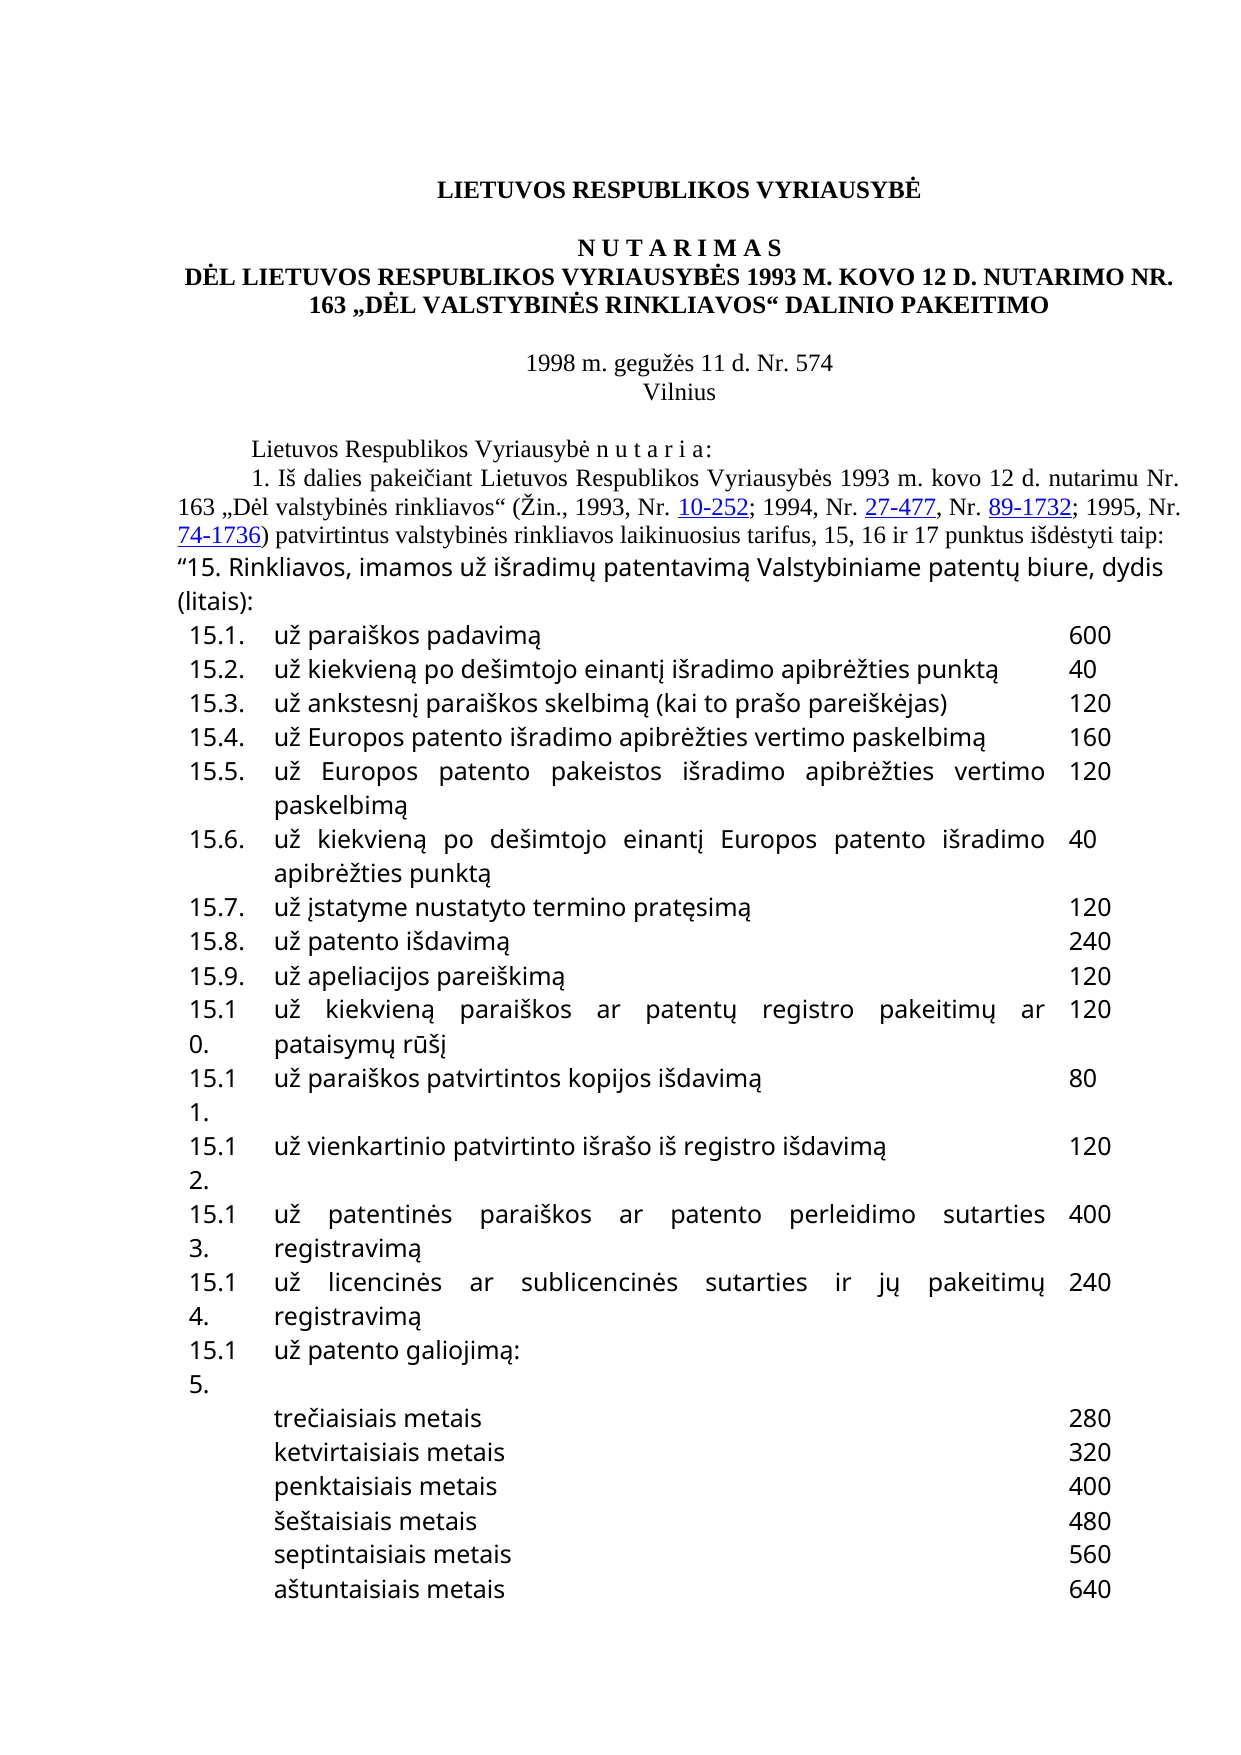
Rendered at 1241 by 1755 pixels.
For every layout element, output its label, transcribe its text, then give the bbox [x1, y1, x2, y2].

table_cell už kiekvieną po dešimtojo einantį išradimo apibrėžties punktą [262, 652, 1057, 686]
table_cell už patentinės paraiškos ar patento perleidimo sutarties registravimą [262, 1197, 1057, 1265]
table_cell už apeliacijos pareiškimą [262, 958, 1057, 992]
table_cell 120 [1057, 890, 1204, 924]
table_cell 15.3. [177, 686, 262, 720]
table_cell [177, 1537, 262, 1571]
table_cell 15.11. [177, 1060, 262, 1128]
table_cell 40 [1057, 822, 1204, 890]
table_cell 320 [1057, 1435, 1204, 1469]
table_cell 400 [1057, 1197, 1204, 1265]
table_cell 120 [1057, 754, 1204, 822]
table_cell 120 [1057, 992, 1204, 1060]
table_cell trečiaisiais metais [262, 1401, 1057, 1435]
table_cell 15.5. [177, 754, 262, 822]
text N U T A R I M A S [177, 233, 1181, 262]
table_cell 15.10. [177, 992, 262, 1060]
table_cell 15.13. [177, 1197, 262, 1265]
table_cell už Europos patento išradimo apibrėžties vertimo paskelbimą [262, 720, 1057, 754]
table_cell už vienkartinio patvirtinto išrašo iš registro išdavimą [262, 1129, 1057, 1197]
table_cell 280 [1057, 1401, 1204, 1435]
table_cell 240 [1057, 1265, 1204, 1333]
text 1998 m. gegužės 11 d. Nr. 574 [177, 348, 1181, 377]
table_cell 120 [1057, 686, 1204, 720]
table_cell 400 [1057, 1469, 1204, 1503]
table_cell 15.9. [177, 958, 262, 992]
table_cell aštuntaisiais metais [262, 1571, 1057, 1605]
table_cell 15.15. [177, 1333, 262, 1401]
table_cell 120 [1057, 958, 1204, 992]
table_cell 120 [1057, 1129, 1204, 1197]
table_cell 15.8. [177, 924, 262, 958]
table_cell 160 [1057, 720, 1204, 754]
text Vilnius [177, 377, 1181, 406]
table_cell septintaisiais metais [262, 1537, 1057, 1571]
table_cell [177, 1571, 262, 1605]
table_cell 480 [1057, 1503, 1204, 1537]
table_header 15.1. [177, 618, 262, 652]
table_cell už ankstesnį paraiškos skelbimą (kai to prašo pareiškėjas) [262, 686, 1057, 720]
table_cell [177, 1503, 262, 1537]
table_cell už patento išdavimą [262, 924, 1057, 958]
table_cell ketvirtaisiais metais [262, 1435, 1057, 1469]
table_cell už licencinės ar sublicencinės sutarties ir jų pakeitimų registravimą [262, 1265, 1057, 1333]
table_cell [177, 1401, 262, 1435]
table_cell už paraiškos patvirtintos kopijos išdavimą [262, 1060, 1057, 1128]
table_cell 15.2. [177, 652, 262, 686]
table_cell 560 [1057, 1537, 1204, 1571]
table_cell už kiekvieną paraiškos ar patentų registro pakeitimų ar pataisymų rūšį [262, 992, 1057, 1060]
text LIETUVOS RESPUBLIKOS VYRIAUSYBĖ [177, 176, 1181, 204]
table_cell 15.4. [177, 720, 262, 754]
table_cell 15.12. [177, 1129, 262, 1197]
table_cell 15.6. [177, 822, 262, 890]
table_cell 40 [1057, 652, 1204, 686]
table_cell šeštaisiais metais [262, 1503, 1057, 1537]
table_cell už kiekvieną po dešimtojo einantį Europos patento išradimo apibrėžties punktą [262, 822, 1057, 890]
text Lietuvos Respublikos Vyriausybė nutaria: [177, 434, 1181, 463]
table_cell [177, 1435, 262, 1469]
table_cell už patento galiojimą: [262, 1333, 1057, 1401]
table_cell už įstatyme nustatyto termino pratęsimą [262, 890, 1057, 924]
table_cell 240 [1057, 924, 1204, 958]
table_cell už Europos patento pakeistos išradimo apibrėžties vertimo paskelbimą [262, 754, 1057, 822]
text DĖL LIETUVOS RESPUBLIKOS VYRIAUSYBĖS 1993 M. KOVO 12 D. NUTARIMO NR. 163 „DĖL VALSTYBINĖS RINKLIAVOS“ DALINIO PAKEITIMO [177, 262, 1181, 319]
table_cell 15.14. [177, 1265, 262, 1333]
table_header už paraiškos padavimą [262, 618, 1057, 652]
table_cell 640 [1057, 1571, 1204, 1605]
table_cell [177, 1469, 262, 1503]
table_header 600 [1057, 618, 1204, 652]
text “15. Rinkliavos, imamos už išradimų patentavimą Valstybiniame patentų biure, dydis (litais): [177, 549, 1181, 617]
table_cell 15.7. [177, 890, 262, 924]
text 1. Iš dalies pakeičiant Lietuvos Respublikos Vyriausybės 1993 m. kovo 12 d. nutarimu Nr. 163 „Dėl valstybinės rinkliavos“ (Žin., 1993, Nr. 10-252; 1994, Nr. 27-477, Nr. 89-1732; 1995, Nr. 74-1736) patvirtintus valstybinės rinkliavos laikinuosius tarifus, 15, 16 ir 17 punktus išdėstyti taip: [177, 463, 1181, 549]
table_cell [1057, 1333, 1204, 1401]
table_cell penktaisiais metais [262, 1469, 1057, 1503]
table_cell 80 [1057, 1060, 1204, 1128]
